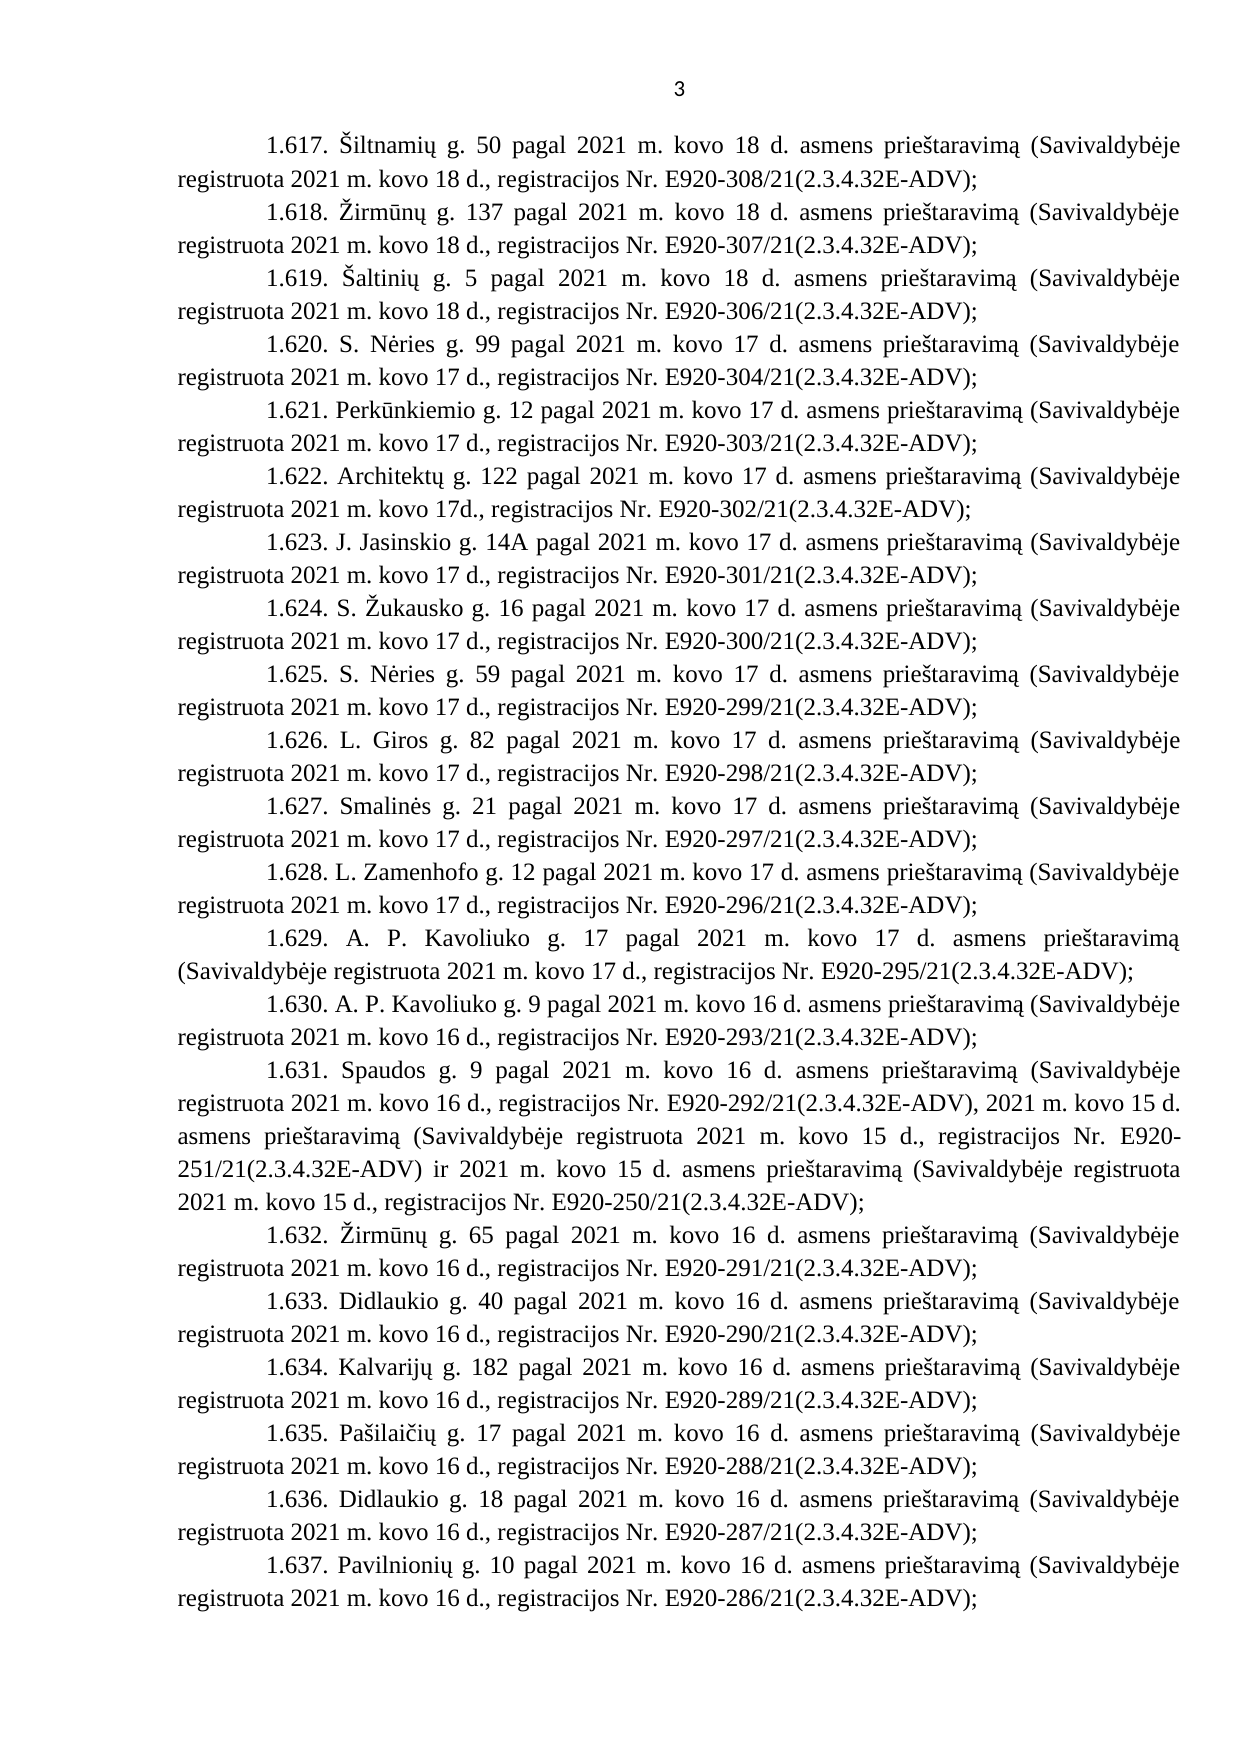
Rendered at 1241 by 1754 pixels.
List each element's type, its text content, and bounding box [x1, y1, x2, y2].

text 1.633. Didlaukio g. 40 pagal 2021 m. kovo 16 d. asmens prieštaravimą (Savivaldybėje registruota 2021 m. kovo 16 d., registracijos Nr. E920-290/21(2.3.4.32E-ADV); [177, 1286, 1181, 1348]
text 1.626. L. Giros g. 82 pagal 2021 m. kovo 17 d. asmens prieštaravimą (Savivaldybėje registruota 2021 m. kovo 17 d., registracijos Nr. E920-298/21(2.3.4.32E-ADV); [177, 725, 1181, 787]
text 1.624. S. Žukausko g. 16 pagal 2021 m. kovo 17 d. asmens prieštaravimą (Savivaldybėje registruota 2021 m. kovo 17 d., registracijos Nr. E920-300/21(2.3.4.32E-ADV); [177, 593, 1181, 655]
text 1.628. L. Zamenhofo g. 12 pagal 2021 m. kovo 17 d. asmens prieštaravimą (Savivaldybėje registruota 2021 m. kovo 17 d., registracijos Nr. E920-296/21(2.3.4.32E-ADV); [177, 857, 1181, 919]
text 1.618. Žirmūnų g. 137 pagal 2021 m. kovo 18 d. asmens prieštaravimą (Savivaldybėje registruota 2021 m. kovo 18 d., registracijos Nr. E920-307/21(2.3.4.32E-ADV); [177, 197, 1181, 258]
text 1.627. Smalinės g. 21 pagal 2021 m. kovo 17 d. asmens prieštaravimą (Savivaldybėje registruota 2021 m. kovo 17 d., registracijos Nr. E920-297/21(2.3.4.32E-ADV); [177, 791, 1181, 853]
text 1.621. Perkūnkiemio g. 12 pagal 2021 m. kovo 17 d. asmens prieštaravimą (Savivaldybėje registruota 2021 m. kovo 17 d., registracijos Nr. E920-303/21(2.3.4.32E-ADV); [177, 395, 1181, 457]
text 1.625. S. Nėries g. 59 pagal 2021 m. kovo 17 d. asmens prieštaravimą (Savivaldybėje registruota 2021 m. kovo 17 d., registracijos Nr. E920-299/21(2.3.4.32E-ADV); [177, 659, 1181, 721]
text 1.619. Šaltinių g. 5 pagal 2021 m. kovo 18 d. asmens prieštaravimą (Savivaldybėje registruota 2021 m. kovo 18 d., registracijos Nr. E920-306/21(2.3.4.32E-ADV); [177, 263, 1181, 324]
text 1.620. S. Nėries g. 99 pagal 2021 m. kovo 17 d. asmens prieštaravimą (Savivaldybėje registruota 2021 m. kovo 17 d., registracijos Nr. E920-304/21(2.3.4.32E-ADV); [177, 329, 1181, 391]
text 1.622. Architektų g. 122 pagal 2021 m. kovo 17 d. asmens prieštaravimą (Savivaldybėje registruota 2021 m. kovo 17d., registracijos Nr. E920-302/21(2.3.4.32E-ADV); [177, 461, 1181, 523]
text 1.632. Žirmūnų g. 65 pagal 2021 m. kovo 16 d. asmens prieštaravimą (Savivaldybėje registruota 2021 m. kovo 16 d., registracijos Nr. E920-291/21(2.3.4.32E-ADV); [177, 1220, 1181, 1282]
text 1.634. Kalvarijų g. 182 pagal 2021 m. kovo 16 d. asmens prieštaravimą (Savivaldybėje registruota 2021 m. kovo 16 d., registracijos Nr. E920-289/21(2.3.4.32E-ADV); [177, 1352, 1181, 1414]
text 1.636. Didlaukio g. 18 pagal 2021 m. kovo 16 d. asmens prieštaravimą (Savivaldybėje registruota 2021 m. kovo 16 d., registracijos Nr. E920-287/21(2.3.4.32E-ADV); [177, 1484, 1181, 1546]
text 1.623. J. Jasinskio g. 14A pagal 2021 m. kovo 17 d. asmens prieštaravimą (Savivaldybėje registruota 2021 m. kovo 17 d., registracijos Nr. E920-301/21(2.3.4.32E-ADV); [177, 527, 1181, 589]
text 1.637. Pavilnionių g. 10 pagal 2021 m. kovo 16 d. asmens prieštaravimą (Savivaldybėje registruota 2021 m. kovo 16 d., registracijos Nr. E920-286/21(2.3.4.32E-ADV); [177, 1551, 1181, 1612]
text 1.631. Spaudos g. 9 pagal 2021 m. kovo 16 d. asmens prieštaravimą (Savivaldybėje registruota 2021 m. kovo 16 d., registracijos Nr. E920-292/21(2.3.4.32E-ADV), 2021 m. kovo 15 d. asmens prieštaravimą (Savivaldybėje registruota 2021 m. kovo 15 d., registracijos Nr. E920-251/21(2.3.4.32E-ADV) ir 2021 m. kovo 15 d. asmens prieštaravimą (Savivaldybėje registruota 2021 m. kovo 15 d., registracijos Nr. E920-250/21(2.3.4.32E-ADV); [177, 1055, 1181, 1216]
text 1.629. A. P. Kavoliuko g. 17 pagal 2021 m. kovo 17 d. asmens prieštaravimą (Savivaldybėje registruota 2021 m. kovo 17 d., registracijos Nr. E920-295/21(2.3.4.32E-ADV); [177, 923, 1181, 985]
text 1.635. Pašilaičių g. 17 pagal 2021 m. kovo 16 d. asmens prieštaravimą (Savivaldybėje registruota 2021 m. kovo 16 d., registracijos Nr. E920-288/21(2.3.4.32E-ADV); [177, 1418, 1181, 1480]
text 1.617. Šiltnamių g. 50 pagal 2021 m. kovo 18 d. asmens prieštaravimą (Savivaldybėje registruota 2021 m. kovo 18 d., registracijos Nr. E920-308/21(2.3.4.32E-ADV); [177, 131, 1181, 192]
text 1.630. A. P. Kavoliuko g. 9 pagal 2021 m. kovo 16 d. asmens prieštaravimą (Savivaldybėje registruota 2021 m. kovo 16 d., registracijos Nr. E920-293/21(2.3.4.32E-ADV); [177, 989, 1181, 1051]
